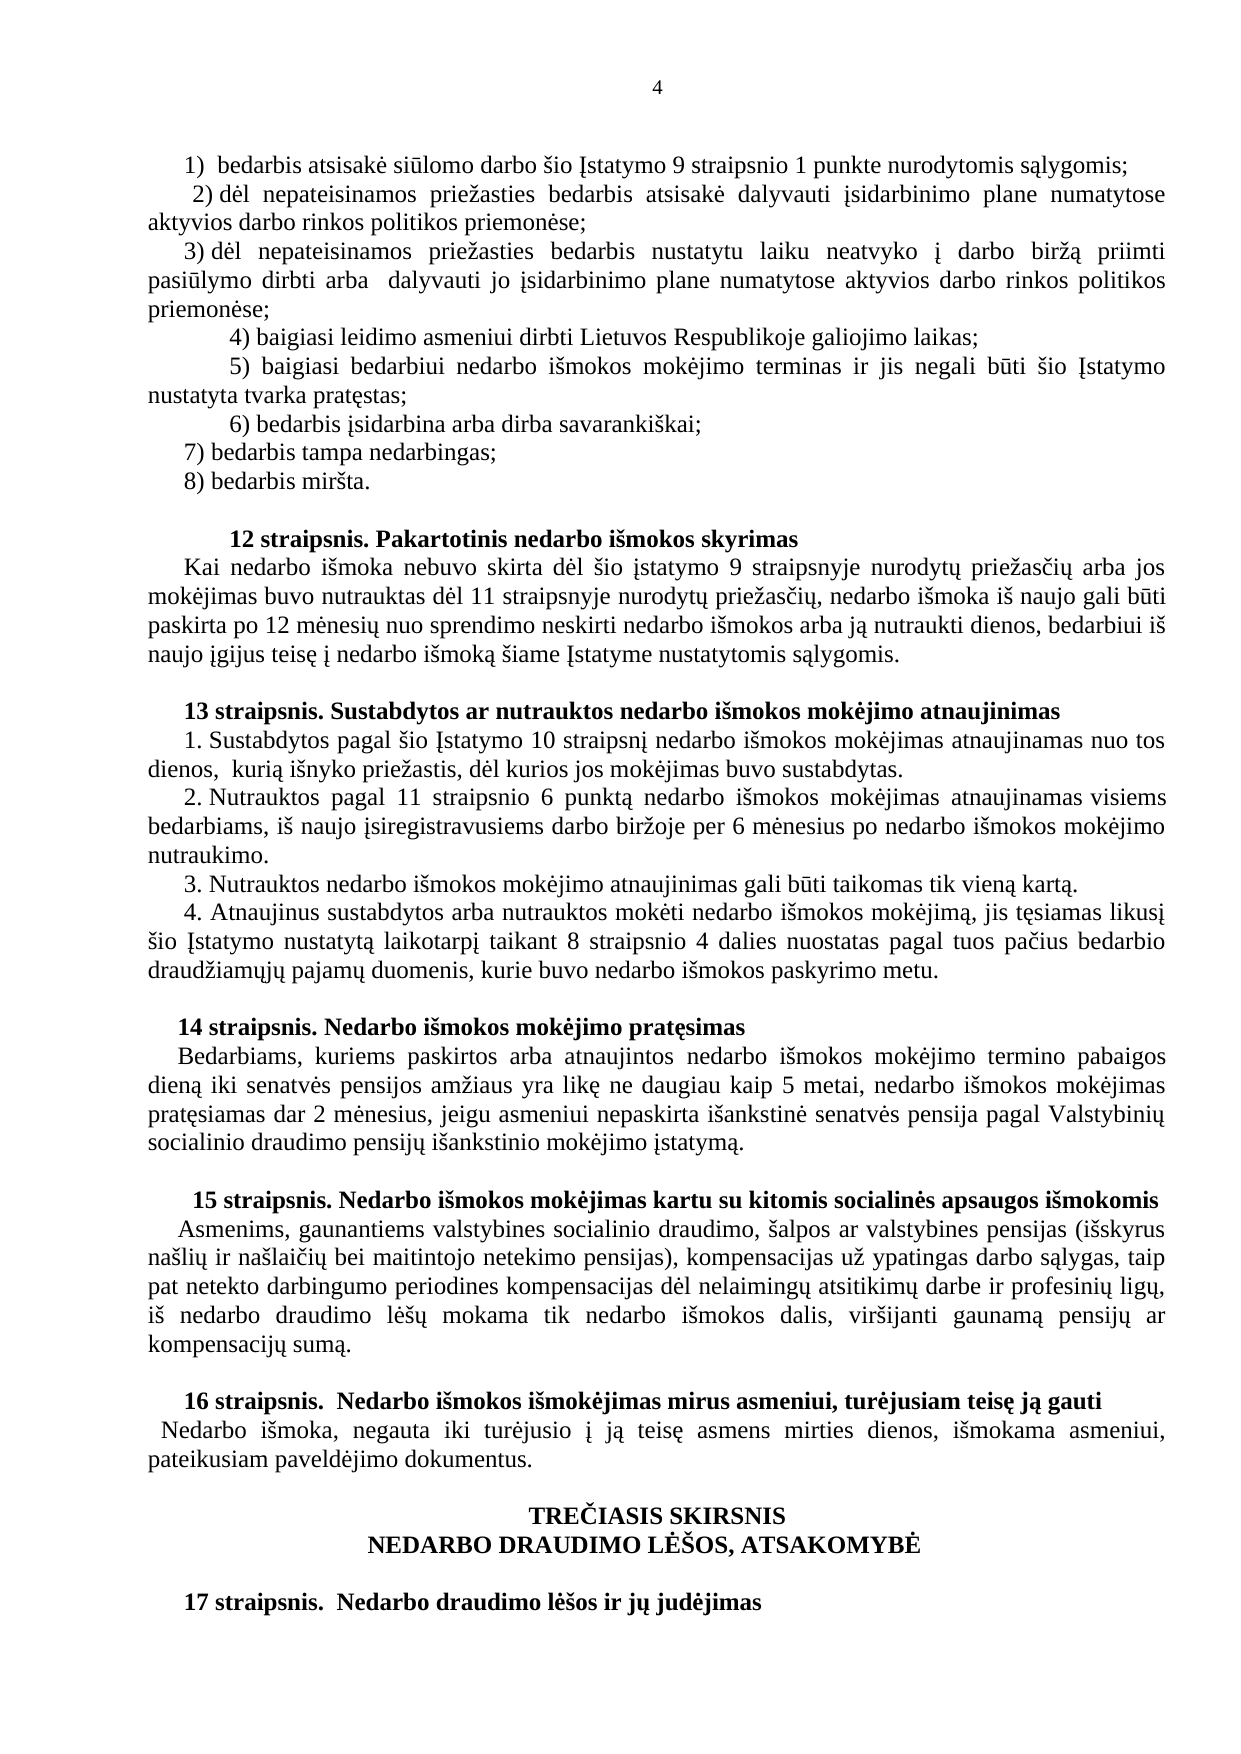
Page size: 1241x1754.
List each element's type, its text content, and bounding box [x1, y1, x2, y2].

text 1. Sustabdytos pagal šio Įstatymo 10 straipsnį nedarbo išmokos mokėjimas atnaujinamas nuo tos dienos, kurią išnyko priežastis, dėl kurios jos mokėjimas buvo sustabdytas. [148, 725, 1167, 782]
text 5) baigiasi bedarbiui nedarbo išmokos mokėjimo terminas ir jis negali būti šio Įstatymo nustatyta tvarka pratęstas; [148, 351, 1167, 409]
text Nedarbo išmoka, negauta iki turėjusio į ją teisę asmens mirties dienos, išmokama asmeniui, pateikusiam paveldėjimo dokumentus. [148, 1415, 1167, 1472]
text 16 straipsnis. Nedarbo išmokos išmokėjimas mirus asmeniui, turėjusiam teisę ją gauti [148, 1386, 1167, 1415]
text 14 straipsnis. Nedarbo išmokos mokėjimo pratęsimas [148, 1012, 1167, 1041]
text 4) baigiasi leidimo asmeniui dirbti Lietuvos Respublikoje galiojimo laikas; [148, 322, 1167, 351]
text 2. Nutrauktos pagal 11 straipsnio 6 punktą nedarbo išmokos mokėjimas atnaujinamas visiems bedarbiams, iš naujo įsiregistravusiems darbo biržoje per 6 mėnesius po nedarbo išmokos mokėjimo nutraukimo. [148, 782, 1167, 869]
text 3. Nutrauktos nedarbo išmokos mokėjimo atnaujinimas gali būti taikomas tik vieną kartą. [148, 869, 1167, 897]
text Asmenims, gaunantiems valstybines socialinio draudimo, šalpos ar valstybines pensijas (išskyrus našlių ir našlaičių bei maitintojo netekimo pensijas), kompensacijas už ypatingas darbo sąlygas, taip pat netekto darbingumo periodines kompensacijas dėl nelaimingų atsitikimų darbe ir profesinių ligų, iš nedarbo draudimo lėšų mokama tik nedarbo išmokos dalis, viršijanti gaunamą pensijų ar kompensacijų sumą. [148, 1214, 1167, 1357]
text Kai nedarbo išmoka nebuvo skirta dėl šio įstatymo 9 straipsnyje nurodytų priežasčių arba jos mokėjimas buvo nutrauktas dėl 11 straipsnyje nurodytų priežasčių, nedarbo išmoka iš naujo gali būti paskirta po 12 mėnesių nuo sprendimo neskirti nedarbo išmokos arba ją nutraukti dienos, bedarbiui iš naujo įgijus teisę į nedarbo išmoką šiame Įstatyme nustatytomis sąlygomis. [148, 552, 1167, 667]
text 12 straipsnis. Pakartotinis nedarbo išmokos skyrimas [148, 524, 1167, 552]
text 7) bedarbis tampa nedarbingas; [148, 437, 1167, 466]
text Bedarbiams, kuriems paskirtos arba atnaujintos nedarbo išmokos mokėjimo termino pabaigos dieną iki senatvės pensijos amžiaus yra likę ne daugiau kaip 5 metai, nedarbo išmokos mokėjimas pratęsiamas dar 2 mėnesius, jeigu asmeniui nepaskirta išankstinė senatvės pensija pagal Valstybinių socialinio draudimo pensijų išankstinio mokėjimo įstatymą. [148, 1041, 1167, 1156]
text 4. Atnaujinus sustabdytos arba nutrauktos mokėti nedarbo išmokos mokėjimą, jis tęsiamas likusį šio Įstatymo nustatytą laikotarpį taikant 8 straipsnio 4 dalies nuostatas pagal tuos pačius bedarbio draudžiamųjų pajamų duomenis, kurie buvo nedarbo išmokos paskyrimo metu. [148, 897, 1167, 984]
text NEDARBO DRAUDIMO LĖŠOS, ATSAKOMYBĖ [148, 1530, 1167, 1559]
text 17 straipsnis. Nedarbo draudimo lėšos ir jų judėjimas [177, 1587, 1167, 1616]
text 2) dėl nepateisinamos priežasties bedarbis atsisakė dalyvauti įsidarbinimo plane numatytose aktyvios darbo rinkos politikos priemonėse; [148, 179, 1167, 236]
text 1) bedarbis atsisakė siūlomo darbo šio Įstatymo 9 straipsnio 1 punkte nurodytomis sąlygomis; [148, 150, 1167, 179]
text TREČIASIS SKIRSNIS [148, 1501, 1167, 1530]
text 6) bedarbis įsidarbina arba dirba savarankiškai; [148, 409, 1167, 437]
text 13 straipsnis. Sustabdytos ar nutrauktos nedarbo išmokos mokėjimo atnaujinimas [148, 696, 1167, 725]
text 15 straipsnis. Nedarbo išmokos mokėjimas kartu su kitomis socialinės apsaugos išmokomis [148, 1185, 1167, 1214]
text 8) bedarbis miršta. [148, 466, 1167, 495]
text 3) dėl nepateisinamos priežasties bedarbis nustatytu laiku neatvyko į darbo biržą priimti pasiūlymo dirbti arba dalyvauti jo įsidarbinimo plane numatytose aktyvios darbo rinkos politikos priemonėse; [148, 236, 1167, 322]
